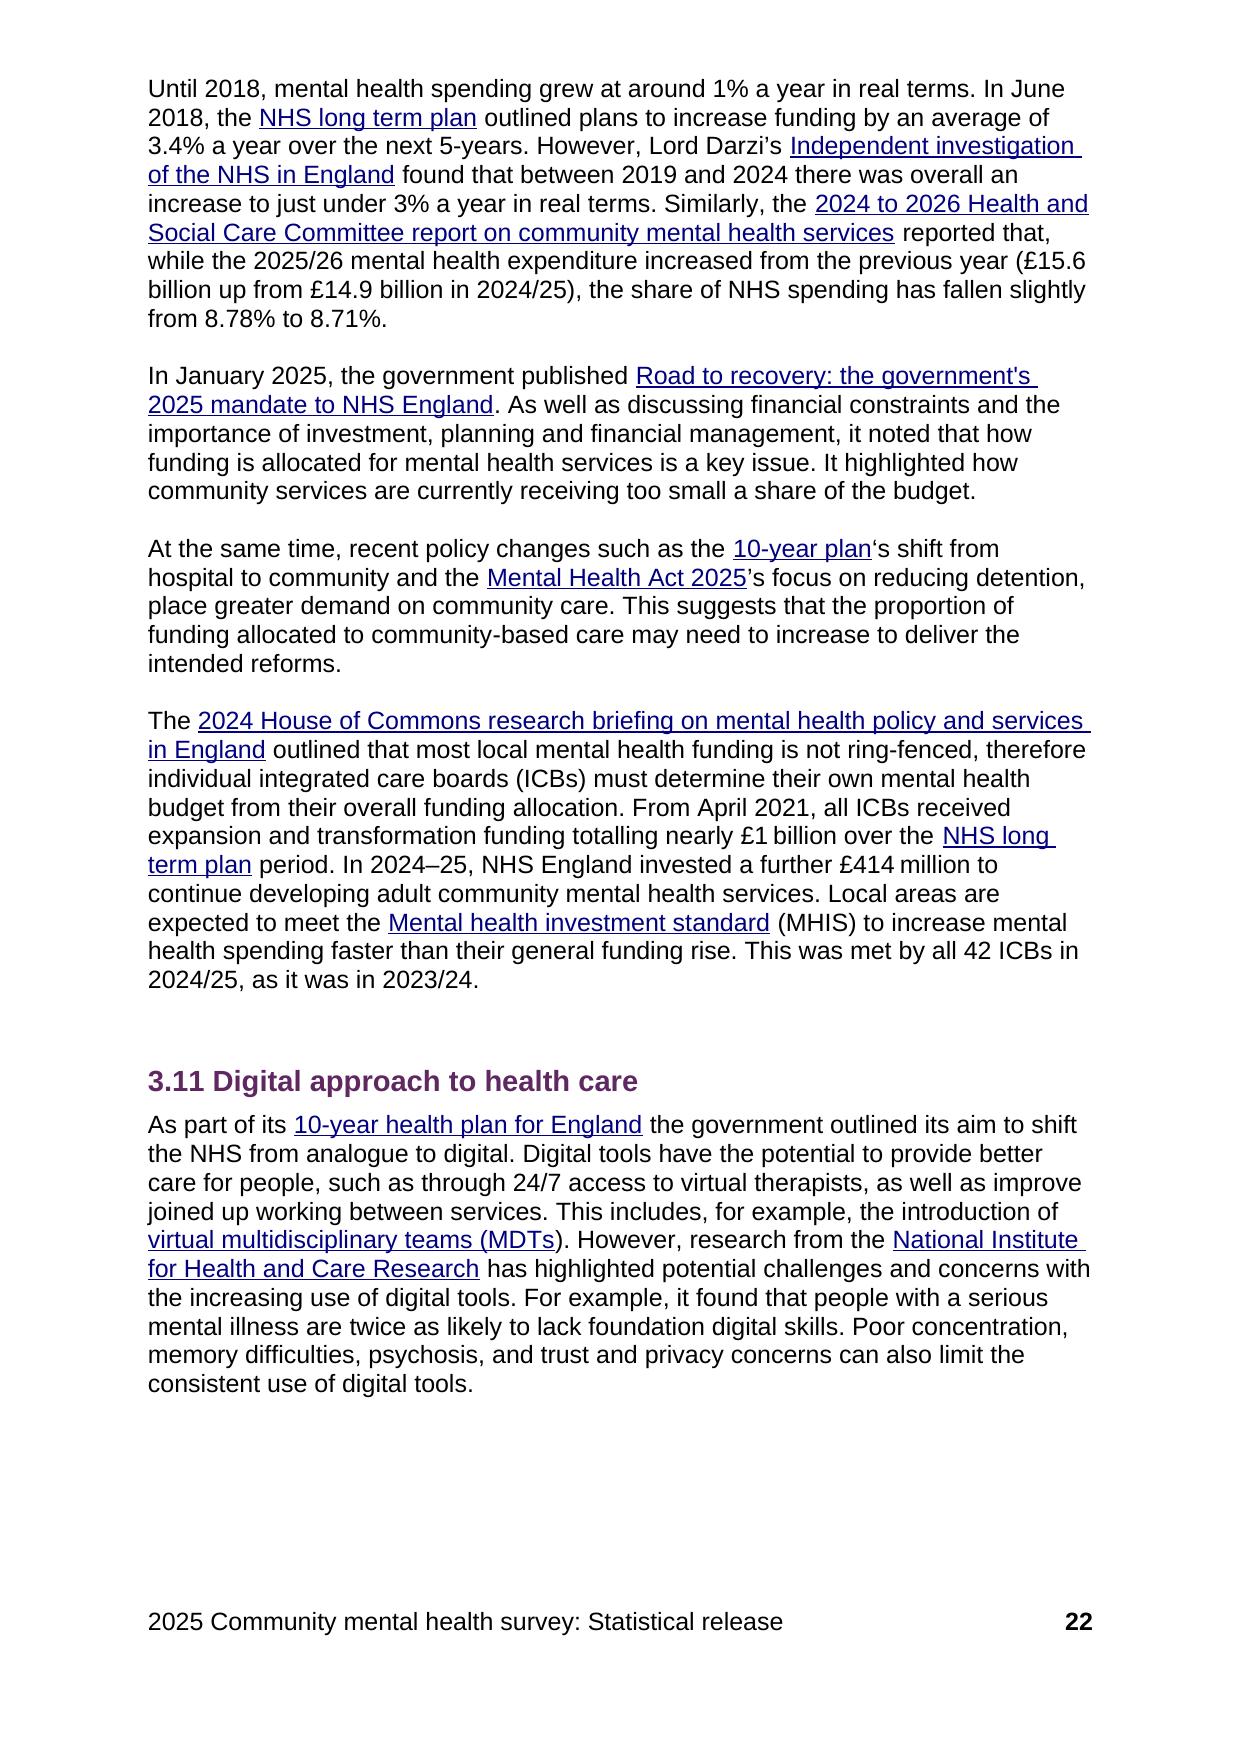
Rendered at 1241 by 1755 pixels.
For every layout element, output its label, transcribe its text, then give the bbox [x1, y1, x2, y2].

text Until 2018, mental health spending grew at around 1% a year in real terms. In June 2018, the NHS long term plan outlined plans to increase funding by an average of 3.4% a year over the next 5-years. However, Lord Darzi’s Independent investigation of the NHS in England found that between 2019 and 2024 there was overall an increase to just under 3% a year in real terms. Similarly, the 2024 to 2026 Health and Social Care Committee report on community mental health services reported that, while the 2025/26 mental health expenditure increased from the previous year (£15.6 billion up from £14.9 billion in 2024/25), the share of NHS spending has fallen slightly from 8.78% to 8.71%. [148, 74, 1093, 333]
text At the same time, recent policy changes such as the 10-year plan‘s shift from hospital to community and the Mental Health Act 2025’s focus on reducing detention, place greater demand on community care. This suggests that the proportion of funding allocated to community‑based care may need to increase to deliver the intended reforms. [148, 534, 1093, 678]
subtitle 3.11 Digital approach to health care [148, 1064, 1093, 1098]
text As part of its 10-year health plan for England the government outlined its aim to shift the NHS from analogue to digital. Digital tools have the potential to provide better care for people, such as through 24/7 access to virtual therapists, as well as improve joined up working between services. This includes, for example, the introduction of virtual multidisciplinary teams (MDTs). However, research from the National Institute for Health and Care Research has highlighted potential challenges and concerns with the increasing use of digital tools. For example, it found that people with a serious mental illness are twice as likely to lack foundation digital skills. Poor concentration, memory difficulties, psychosis, and trust and privacy concerns can also limit the consistent use of digital tools. [148, 1110, 1093, 1398]
text In January 2025, the government published Road to recovery: the government's 2025 mandate to NHS England. As well as discussing financial constraints and the importance of investment, planning and financial management, it noted that how funding is allocated for mental health services is a key issue. It highlighted how community services are currently receiving too small a share of the budget. [148, 361, 1093, 505]
text The 2024 House of Commons research briefing on mental health policy and services in England outlined that most local mental health funding is not ring-fenced, therefore individual integrated care boards (ICBs) must determine their own mental health budget from their overall funding allocation. From April 2021, all ICBs received expansion and transformation funding totalling nearly £1 billion over the NHS long term plan period. In 2024–25, NHS England invested a further £414 million to continue developing adult community mental health services. Local areas are expected to meet the Mental health investment standard (MHIS) to increase mental health spending faster than their general funding rise. This was met by all 42 ICBs in 2024/25, as it was in 2023/24. [148, 706, 1093, 994]
